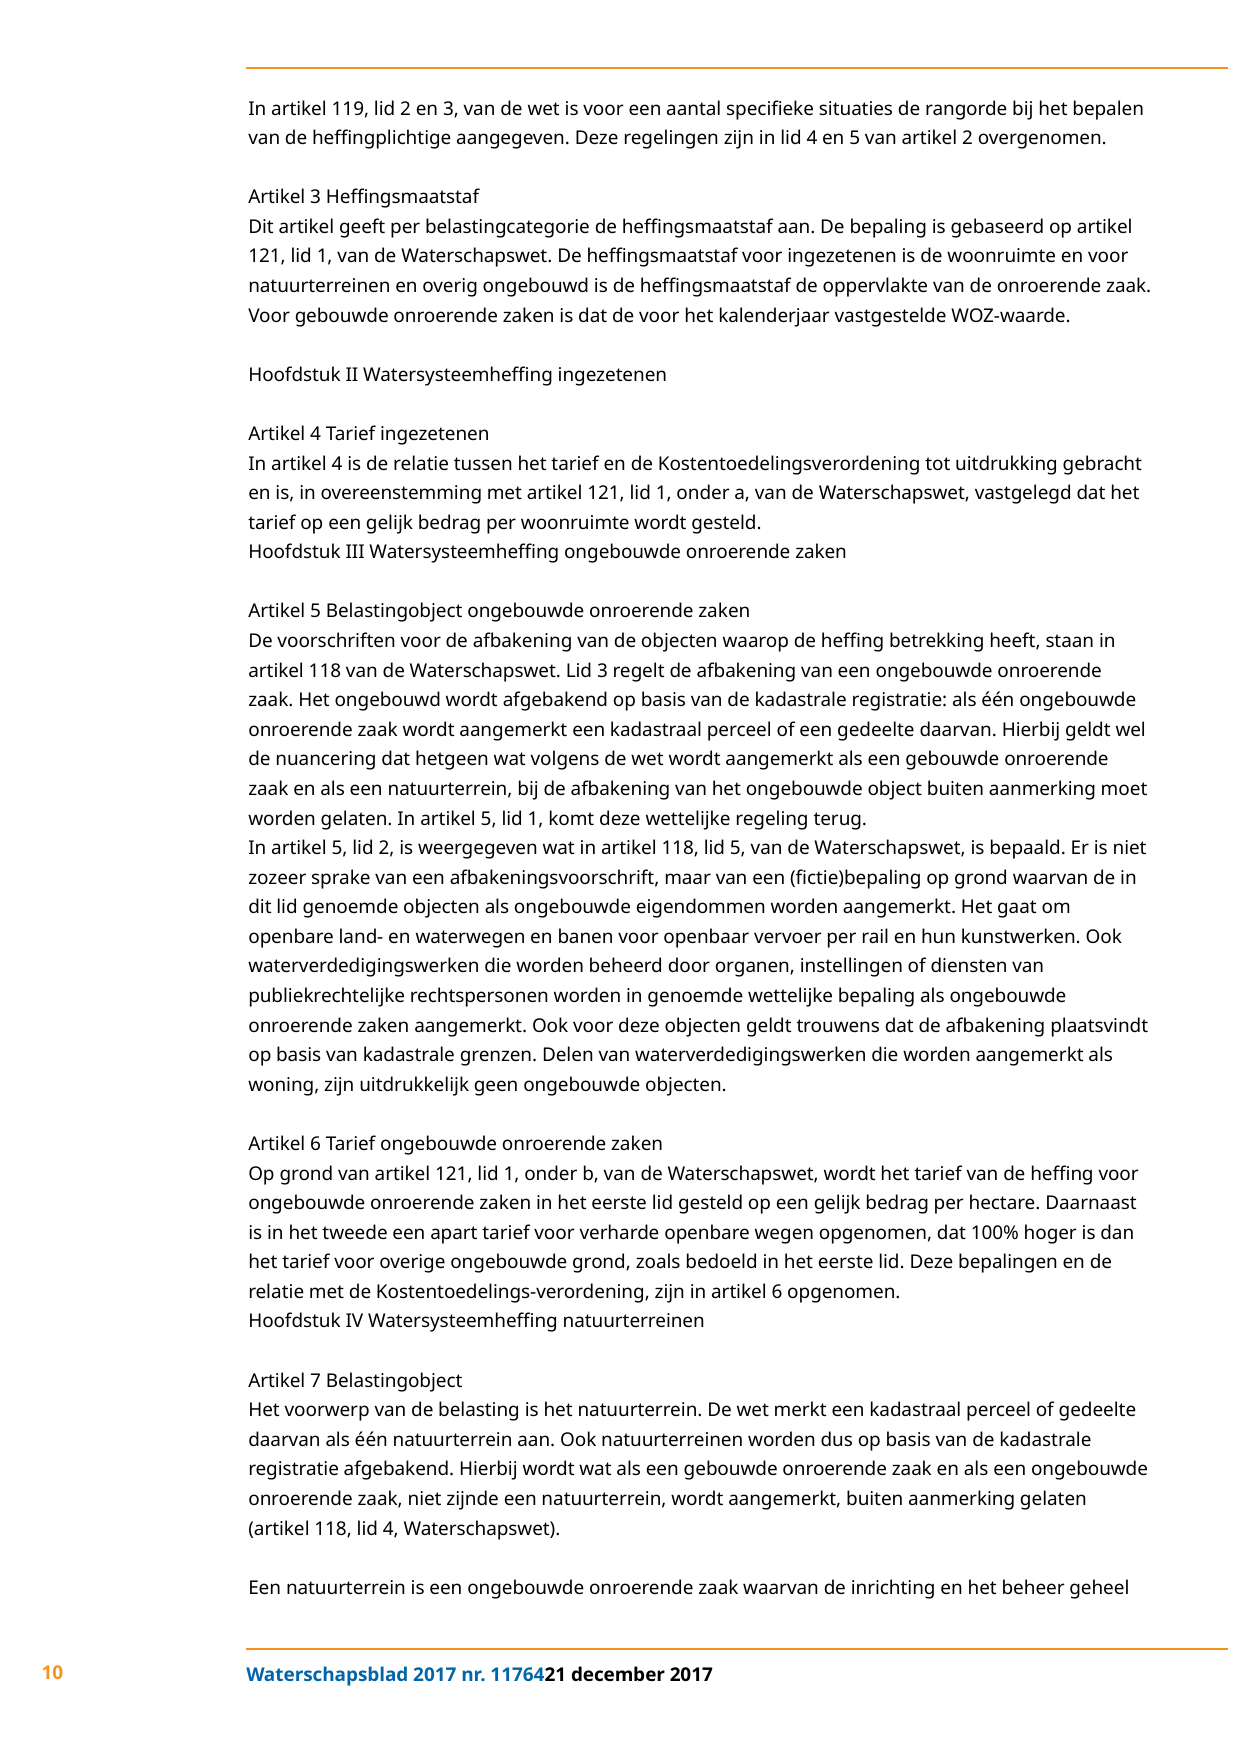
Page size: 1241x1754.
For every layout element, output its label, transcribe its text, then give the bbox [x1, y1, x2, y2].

text Hoofdstuk III Watersysteemheffing ongebouwde onroerende zaken [248, 538, 1152, 564]
picture [41, 47, 231, 172]
text In artikel 5, lid 2, is weergegeven wat in artikel 118, lid 5, van de Waterschapswet, is bepaald. Er is niet zozeer sprake van een afbakeningsvoorschrift, maar van een (fictie)bepaling op grond waarvan de in dit lid genoemde objecten als ongebouwde eigendommen worden aangemerkt. Het gaat om openbare land- en waterwegen en banen voor openbaar vervoer per rail en hun kunstwerken. Ook waterverdedigingswerken die worden beheerd door organen, instellingen of diensten van publiekrechtelijke rechtspersonen worden in genoemde wettelijke bepaling als ongebouwde onroerende zaken aangemerkt. Ook voor deze objecten geldt trouwens dat de afbakening plaatsvindt op basis van kadastrale grenzen. Delen van waterverdedigingswerken die worden aangemerkt als woning, zijn uitdrukkelijk geen ongebouwde objecten. [248, 834, 1152, 1097]
text Op grond van artikel 121, lid 1, onder b, van de Waterschapswet, wordt het tarief van de heffing voor ongebouwde onroerende zaken in het eerste lid gesteld op een gelijk bedrag per hectare. Daarnaast is in het tweede een apart tarief voor verharde openbare wegen opgenomen, dat 100% hoger is dan het tarief voor overige ongebouwde grond, zoals bedoeld in het eerste lid. Deze bepalingen en de relatie met de Kostentoedelings-verordening, zijn in artikel 6 opgenomen. [248, 1160, 1152, 1304]
text Artikel 3 Heffingsmaatstaf [248, 183, 1152, 209]
text In artikel 119, lid 2 en 3, van de wet is voor een aantal specifieke situaties de rangorde bij het bepalen van de heffingplichtige aangegeven. Deze regelingen zijn in lid 4 en 5 van artikel 2 overgenomen. [248, 95, 1152, 150]
text Artikel 7 Belastingobject [248, 1367, 1152, 1393]
text Artikel 4 Tarief ingezetenen [248, 420, 1152, 446]
text Artikel 6 Tarief ongebouwde onroerende zaken [248, 1130, 1152, 1156]
text Hoofdstuk II Watersysteemheffing ingezetenen [248, 361, 1152, 387]
text De voorschriften voor de afbakening van de objecten waarop de heffing betrekking heeft, staan in artikel 118 van de Waterschapswet. Lid 3 regelt de afbakening van een ongebouwde onroerende zaak. Het ongebouwd wordt afgebakend op basis van de kadastrale registratie: als één ongebouwde onroerende zaak wordt aangemerkt een kadastraal perceel of een gedeelte daarvan. Hierbij geldt wel de nuancering dat hetgeen wat volgens de wet wordt aangemerkt als een gebouwde onroerende zaak en als een natuurterrein, bij de afbakening van het ongebouwde object buiten aanmerking moet worden gelaten. In artikel 5, lid 1, komt deze wettelijke regeling terug. [248, 627, 1152, 831]
text Een natuurterrein is een ongebouwde onroerende zaak waarvan de inrichting en het beheer geheel [248, 1574, 1152, 1600]
text Het voorwerp van de belasting is het natuurterrein. De wet merkt een kadastraal perceel of gedeelte daarvan als één natuurterrein aan. Ook natuurterreinen worden dus op basis van de kadastrale registratie afgebakend. Hierbij wordt wat als een gebouwde onroerende zaak en als een ongebouwde onroerende zaak, niet zijnde een natuurterrein, wordt aangemerkt, buiten aanmerking gelaten (artikel 118, lid 4, Waterschapswet). [248, 1396, 1152, 1541]
text Artikel 5 Belastingobject ongebouwde onroerende zaken [248, 598, 1152, 623]
text In artikel 4 is de relatie tussen het tarief en de Kostentoedelingsverordening tot uitdrukking gebracht en is, in overeenstemming met artikel 121, lid 1, onder a, van de Waterschapswet, vastgelegd dat het tarief op een gelijk bedrag per woonruimte wordt gesteld. [248, 450, 1152, 535]
text Hoofdstuk IV Watersysteemheffing natuurterreinen [248, 1308, 1152, 1333]
text Dit artikel geeft per belastingcategorie de heffingsmaatstaf aan. De bepaling is gebaseerd op artikel 121, lid 1, van de Waterschapswet. De heffingsmaatstaf voor ingezetenen is de woonruimte en voor natuurterreinen en overig ongebouwd is de heffingsmaatstaf de oppervlakte van de onroerende zaak. Voor gebouwde onroerende zaken is dat de voor het kalenderjaar vastgestelde WOZ-waarde. [248, 213, 1152, 328]
